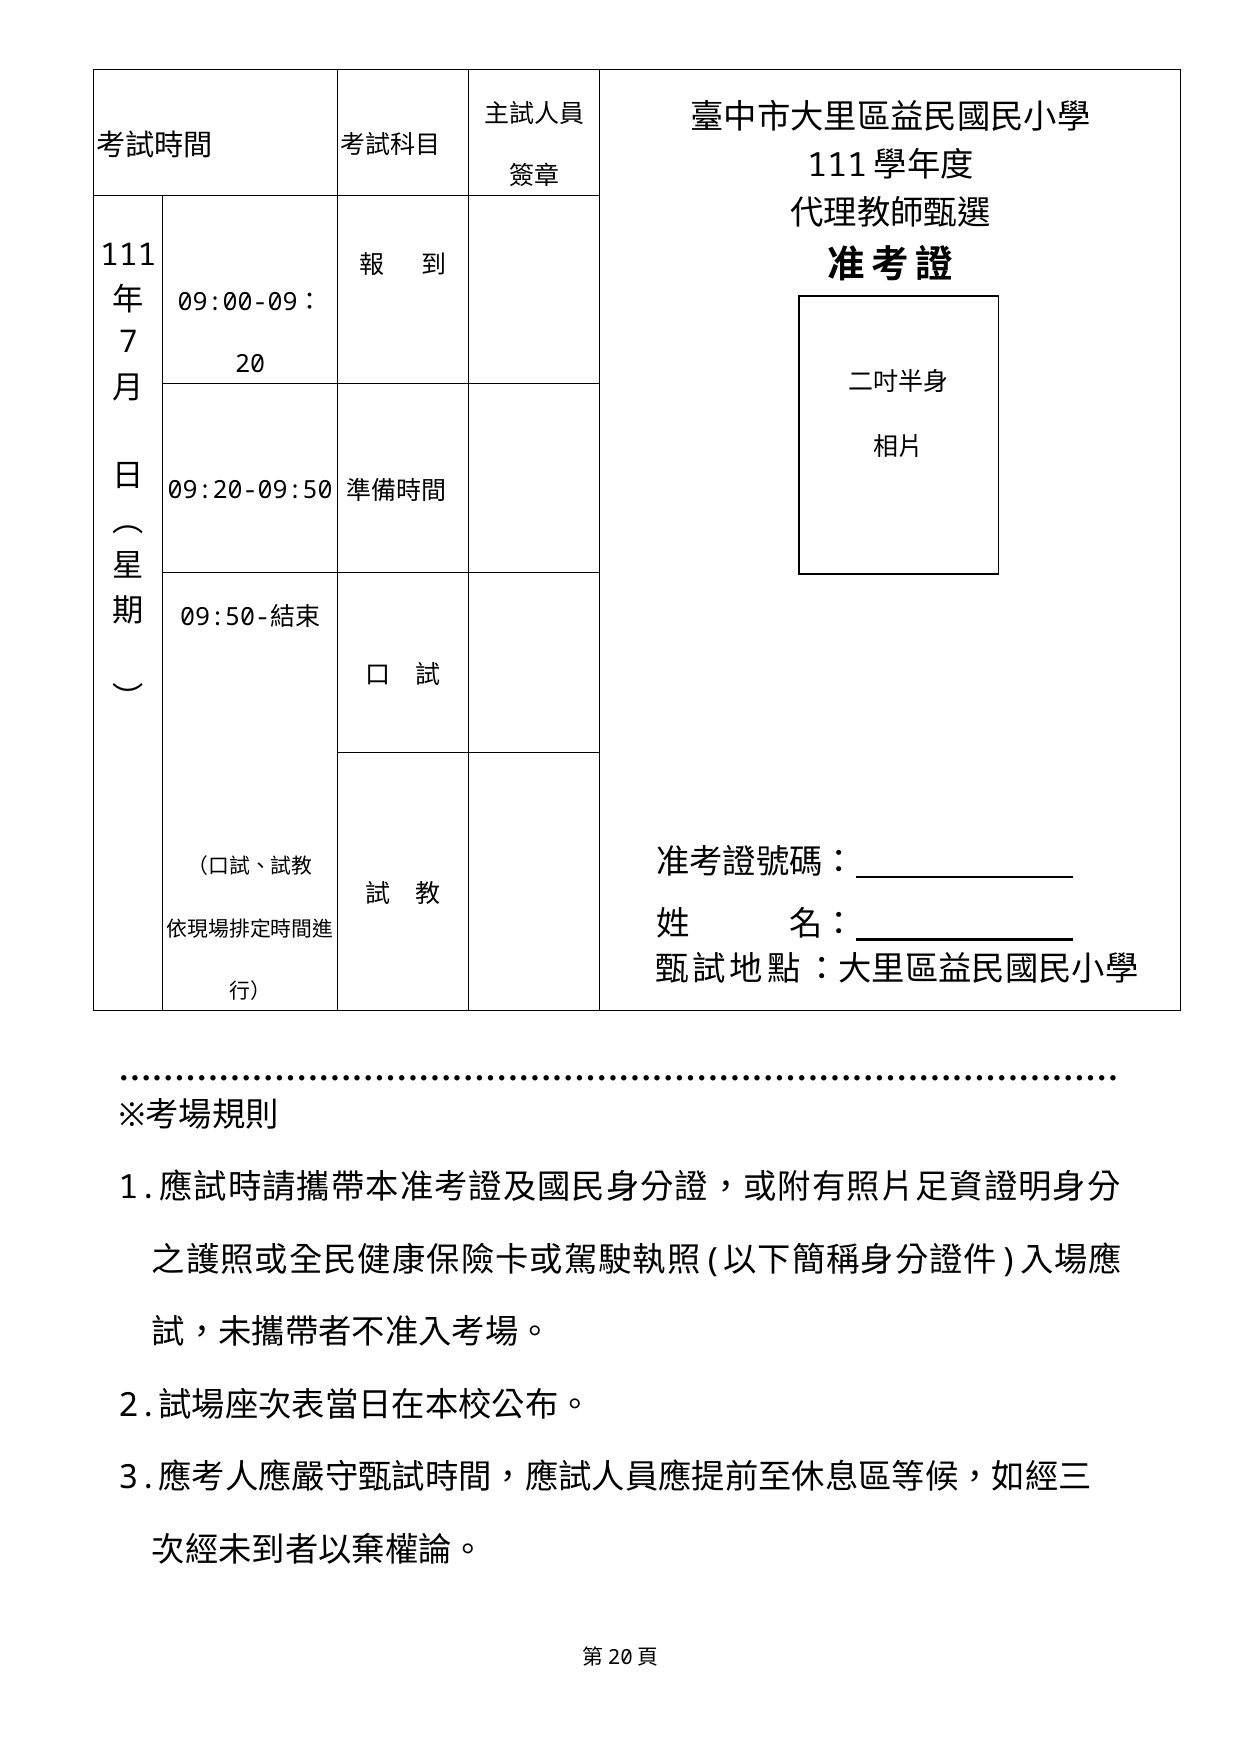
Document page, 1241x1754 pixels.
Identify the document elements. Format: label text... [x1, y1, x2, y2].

table_cell 報 到 [338, 196, 468, 383]
table_cell 09:00-09：20 [163, 196, 337, 383]
table_cell [469, 196, 599, 383]
table_cell 09:20-09:50 [163, 384, 337, 572]
table_cell 09:50-結束 （口試、試教 依現場排定時間進行） [163, 573, 337, 1010]
table_cell 口 試 [338, 573, 468, 752]
table_cell [469, 573, 599, 752]
table_cell [469, 753, 599, 1010]
text 1.應試時請攜帶本准考證及國民身分證，或附有照片足資證明身分之護照或全民健康保險卡或駕駛執照(以下簡稱身分證件)入場應試，未攜帶者不准入考場。 [118, 1160, 1122, 1353]
text 3.應考人應嚴守甄試時間，應試人員應提前至休息區等候，如經三次經未到者以棄權論。 [118, 1450, 1122, 1571]
table_cell 準備時間 [338, 384, 468, 572]
text 2.試場座次表當日在本校公布。 [118, 1377, 1122, 1426]
table_cell 試 教 [338, 753, 468, 1010]
table_cell 111 年 7 月 日 ︵ 星 期 ︶ [94, 196, 162, 1010]
table_header 主試人員 簽章 [469, 70, 599, 194]
text ※考場規則 [118, 1088, 1122, 1136]
table_cell [469, 384, 599, 572]
text ……………………………………………………………………………… [118, 1049, 1122, 1088]
table_header 考試科目 [338, 70, 468, 194]
table_header 臺中市大里區益民國民小學 111學年度 代理教師甄選 准考證 准考證號碼： 姓 名： 甄試地點：大里區益民國民小學 [600, 70, 1180, 1010]
table_header 考試時間 [94, 70, 337, 194]
